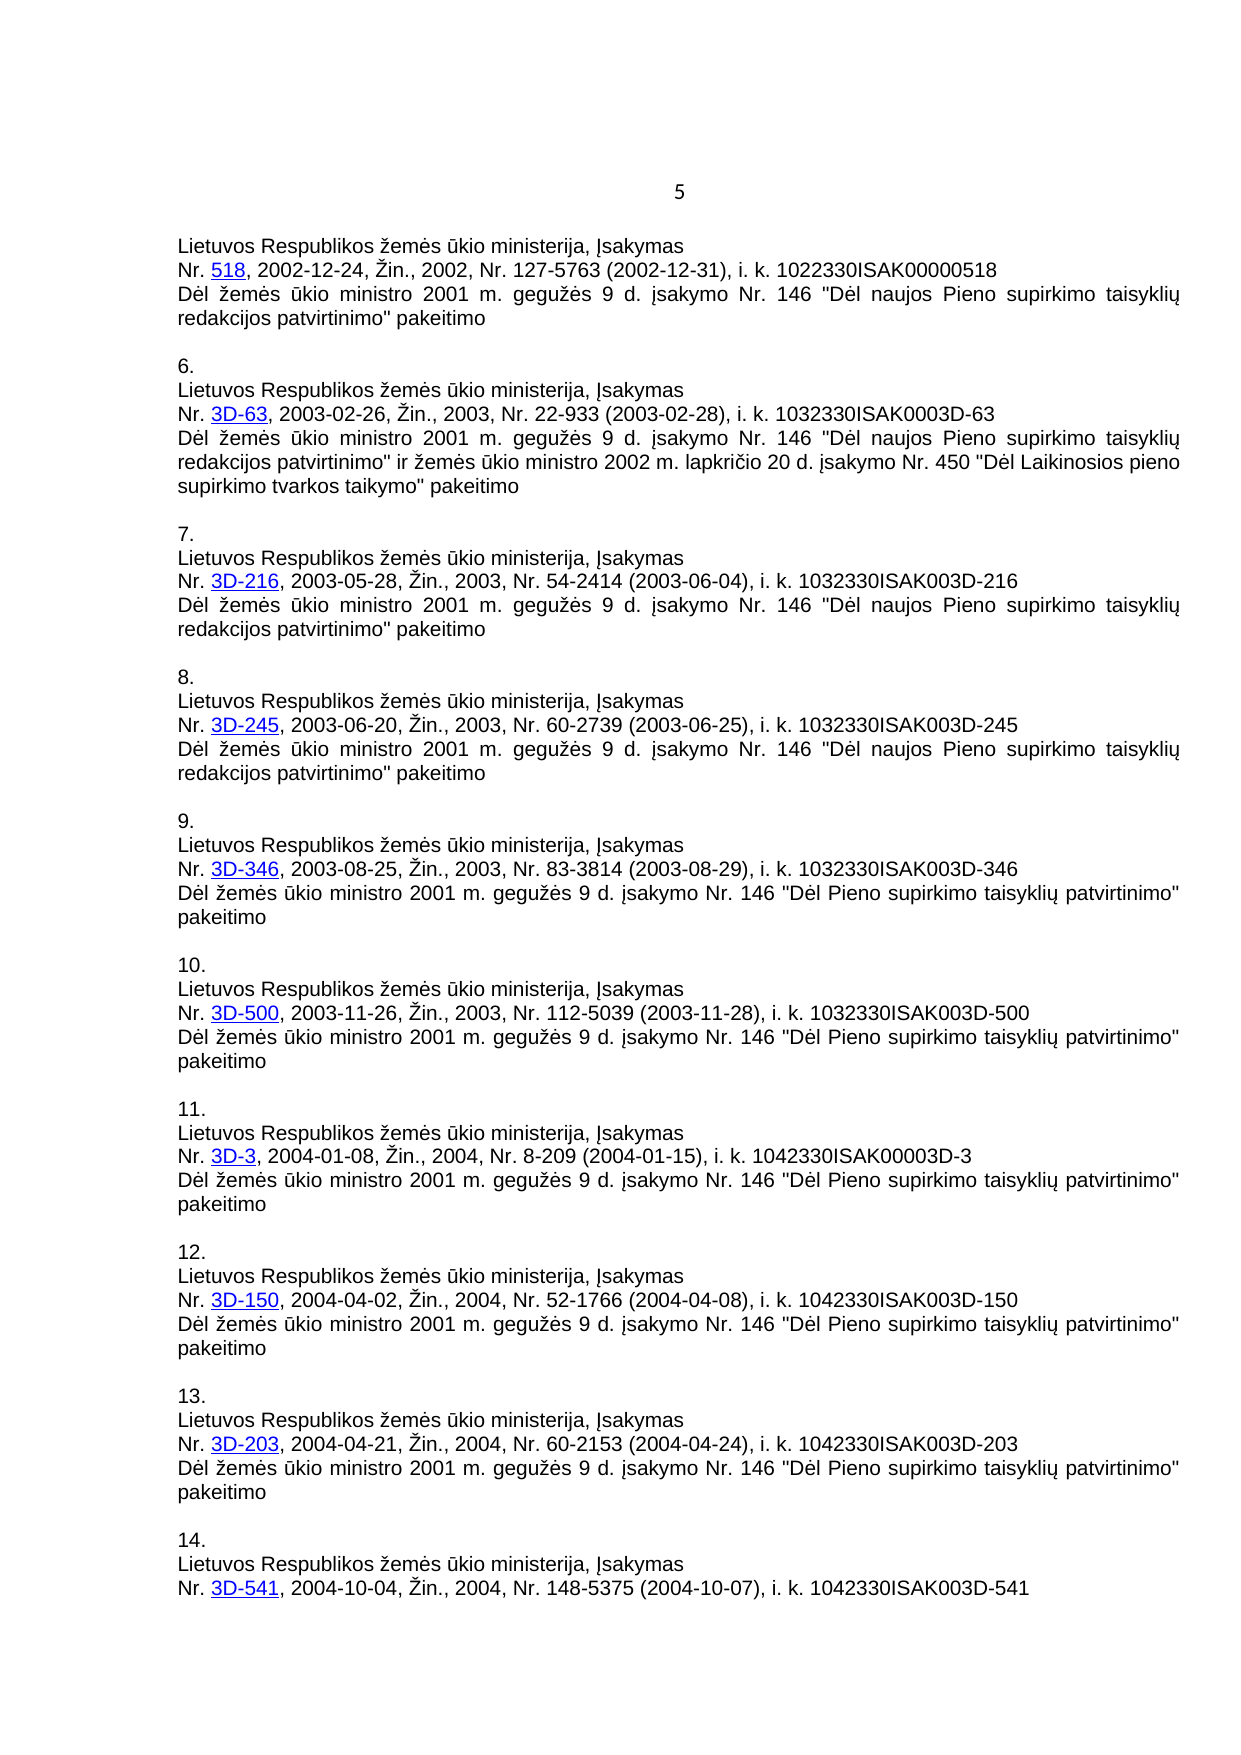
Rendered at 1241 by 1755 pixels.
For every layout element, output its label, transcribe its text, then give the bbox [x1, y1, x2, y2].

text Dėl žemės ūkio ministro 2001 m. gegužės 9 d. įsakymo Nr. 146 "Dėl naujos Pieno supirkimo taisyklių redakcijos patvirtinimo" pakeitimo [177, 282, 1181, 330]
text Dėl žemės ūkio ministro 2001 m. gegužės 9 d. įsakymo Nr. 146 "Dėl Pieno supirkimo taisyklių patvirtinimo" pakeitimo [177, 1168, 1181, 1216]
text 14. [177, 1528, 1181, 1552]
text Nr. 3D-203, 2004-04-21, Žin., 2004, Nr. 60-2153 (2004-04-24), i. k. 1042330ISAK003D-203 [177, 1432, 1181, 1456]
text Nr. 3D-63, 2003-02-26, Žin., 2003, Nr. 22-933 (2003-02-28), i. k. 1032330ISAK0003D-63 [177, 402, 1181, 426]
text 9. [177, 809, 1181, 833]
text Dėl žemės ūkio ministro 2001 m. gegužės 9 d. įsakymo Nr. 146 "Dėl Pieno supirkimo taisyklių patvirtinimo" pakeitimo [177, 1024, 1181, 1072]
text Lietuvos Respublikos žemės ūkio ministerija, Įsakymas [177, 977, 1181, 1001]
text Lietuvos Respublikos žemės ūkio ministerija, Įsakymas [177, 689, 1181, 713]
text Lietuvos Respublikos žemės ūkio ministerija, Įsakymas [177, 1552, 1181, 1576]
text Nr. 3D-216, 2003-05-28, Žin., 2003, Nr. 54-2414 (2003-06-04), i. k. 1032330ISAK003D-216 [177, 569, 1181, 593]
text Nr. 518, 2002-12-24, Žin., 2002, Nr. 127-5763 (2002-12-31), i. k. 1022330ISAK00000518 [177, 258, 1181, 282]
text Lietuvos Respublikos žemės ūkio ministerija, Įsakymas [177, 1408, 1181, 1432]
text Lietuvos Respublikos žemės ūkio ministerija, Įsakymas [177, 1264, 1181, 1288]
text Nr. 3D-500, 2003-11-26, Žin., 2003, Nr. 112-5039 (2003-11-28), i. k. 1032330ISAK003D-500 [177, 1001, 1181, 1024]
text 12. [177, 1240, 1181, 1264]
text Dėl žemės ūkio ministro 2001 m. gegužės 9 d. įsakymo Nr. 146 "Dėl naujos Pieno supirkimo taisyklių redakcijos patvirtinimo" pakeitimo [177, 737, 1181, 785]
text 7. [177, 521, 1181, 545]
text Nr. 3D-541, 2004-10-04, Žin., 2004, Nr. 148-5375 (2004-10-07), i. k. 1042330ISAK003D-541 [177, 1576, 1181, 1599]
text Dėl žemės ūkio ministro 2001 m. gegužės 9 d. įsakymo Nr. 146 "Dėl Pieno supirkimo taisyklių patvirtinimo" pakeitimo [177, 1456, 1181, 1504]
text Dėl žemės ūkio ministro 2001 m. gegužės 9 d. įsakymo Nr. 146 "Dėl Pieno supirkimo taisyklių patvirtinimo" pakeitimo [177, 1312, 1181, 1360]
text 8. [177, 665, 1181, 689]
text Lietuvos Respublikos žemės ūkio ministerija, Įsakymas [177, 378, 1181, 402]
text Nr. 3D-346, 2003-08-25, Žin., 2003, Nr. 83-3814 (2003-08-29), i. k. 1032330ISAK003D-346 [177, 857, 1181, 881]
text 6. [177, 354, 1181, 378]
text 13. [177, 1384, 1181, 1408]
text Nr. 3D-245, 2003-06-20, Žin., 2003, Nr. 60-2739 (2003-06-25), i. k. 1032330ISAK003D-245 [177, 713, 1181, 737]
text Dėl žemės ūkio ministro 2001 m. gegužės 9 d. įsakymo Nr. 146 "Dėl naujos Pieno supirkimo taisyklių redakcijos patvirtinimo" ir žemės ūkio ministro 2002 m. lapkričio 20 d. įsakymo Nr. 450 "Dėl Laikinosios pieno supirkimo tvarkos taikymo" pakeitimo [177, 426, 1181, 497]
text Dėl žemės ūkio ministro 2001 m. gegužės 9 d. įsakymo Nr. 146 "Dėl naujos Pieno supirkimo taisyklių redakcijos patvirtinimo" pakeitimo [177, 593, 1181, 641]
text Lietuvos Respublikos žemės ūkio ministerija, Įsakymas [177, 545, 1181, 569]
text Lietuvos Respublikos žemės ūkio ministerija, Įsakymas [177, 1120, 1181, 1144]
text 11. [177, 1096, 1181, 1120]
text Nr. 3D-3, 2004-01-08, Žin., 2004, Nr. 8-209 (2004-01-15), i. k. 1042330ISAK00003D-3 [177, 1144, 1181, 1168]
text Nr. 3D-150, 2004-04-02, Žin., 2004, Nr. 52-1766 (2004-04-08), i. k. 1042330ISAK003D-150 [177, 1288, 1181, 1312]
text Lietuvos Respublikos žemės ūkio ministerija, Įsakymas [177, 833, 1181, 857]
text Lietuvos Respublikos žemės ūkio ministerija, Įsakymas [177, 234, 1181, 258]
text Dėl žemės ūkio ministro 2001 m. gegužės 9 d. įsakymo Nr. 146 "Dėl Pieno supirkimo taisyklių patvirtinimo" pakeitimo [177, 881, 1181, 929]
text 10. [177, 953, 1181, 977]
